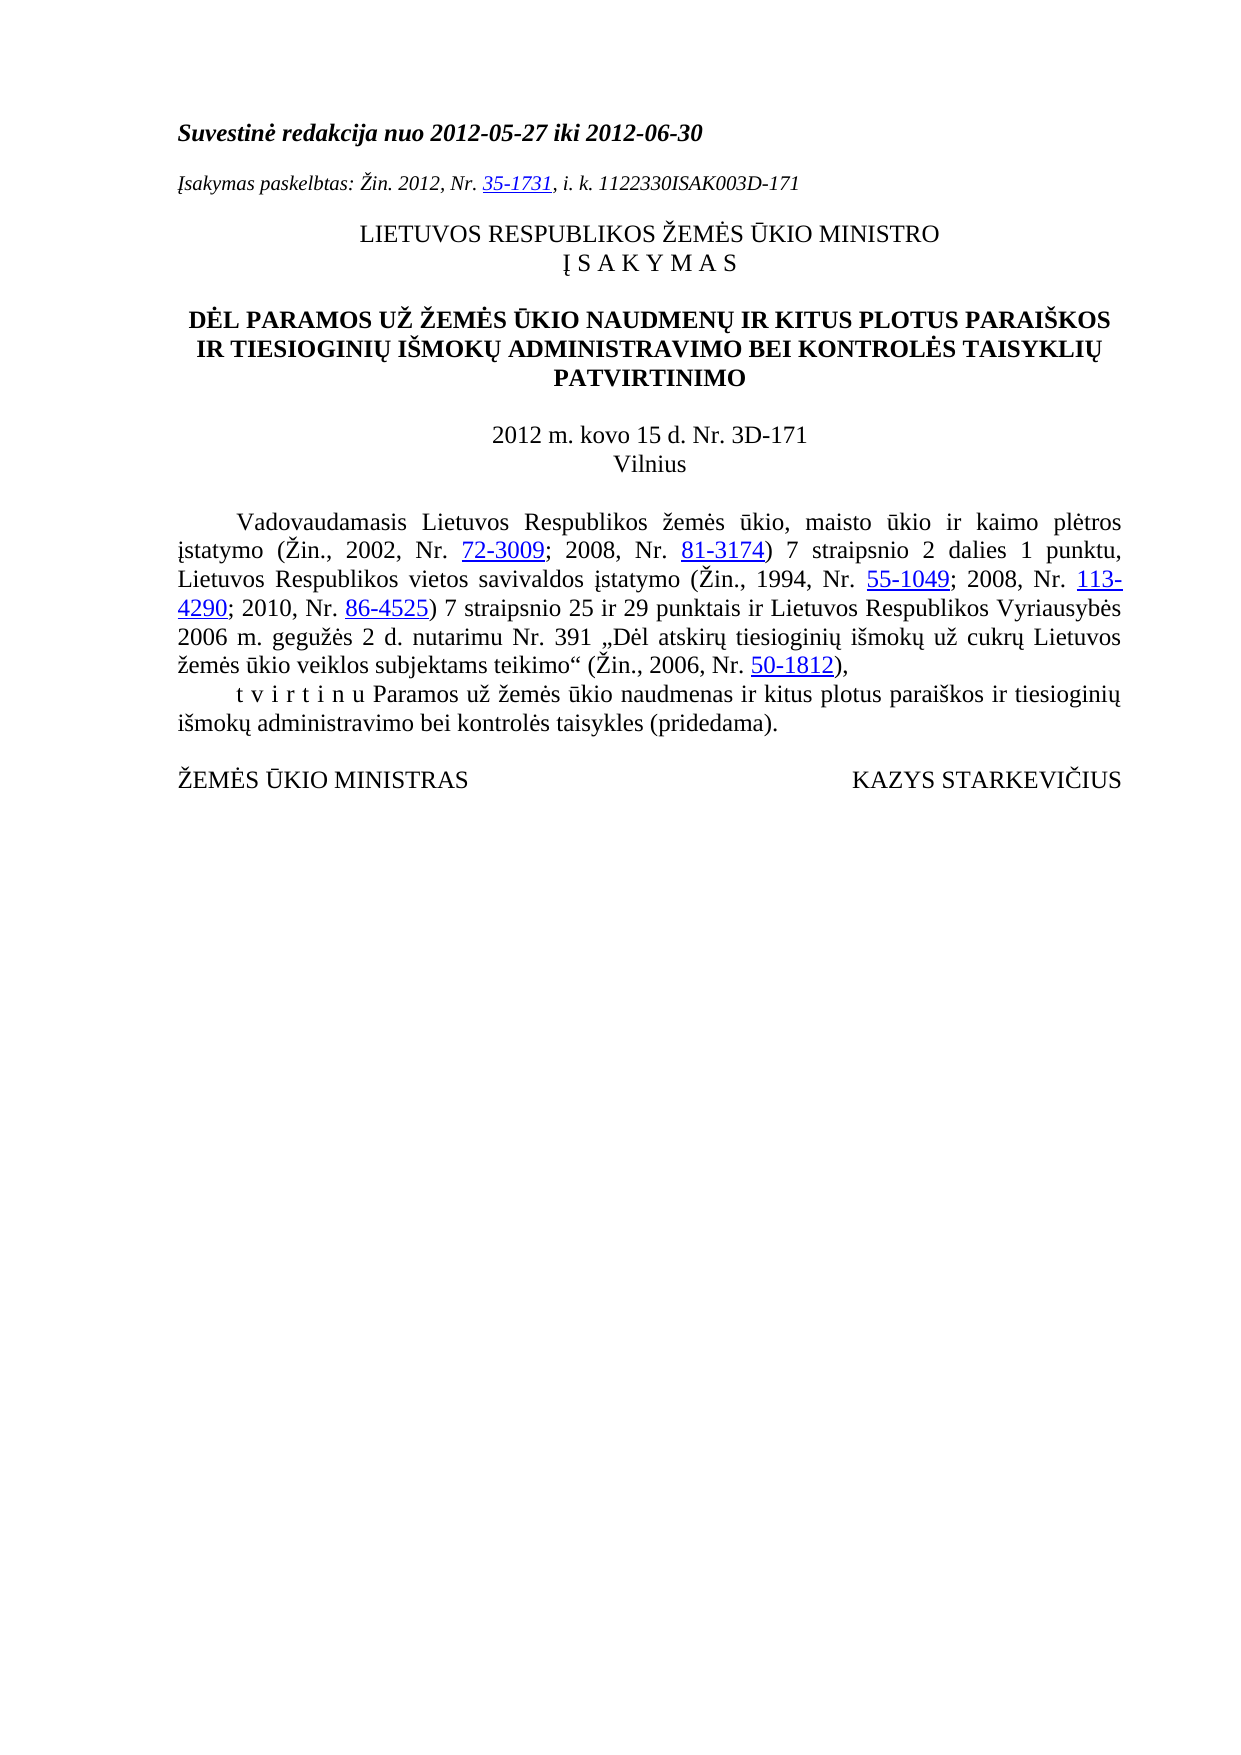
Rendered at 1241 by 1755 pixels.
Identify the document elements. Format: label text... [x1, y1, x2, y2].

text 2012 m. kovo 15 d. Nr. 3D-171 [177, 420, 1122, 449]
text Vadovaudamasis Lietuvos Respublikos žemės ūkio, maisto ūkio ir kaimo plėtros įstatymo (Žin., 2002, Nr. 72-3009; 2008, Nr. 81-3174) 7 straipsnio 2 dalies 1 punktu, Lietuvos Respublikos vietos savivaldos įstatymo (Žin., 1994, Nr. 55-1049; 2008, Nr. 113-4290; 2010, Nr. 86-4525) 7 straipsnio 25 ir 29 punktais ir Lietuvos Respublikos Vyriausybės 2006 m. gegužės 2 d. nutarimu Nr. 391 „Dėl atskirų tiesioginių išmokų už cukrų Lietuvos žemės ūkio veiklos subjektams teikimo“ (Žin., 2006, Nr. 50-1812), [177, 507, 1122, 679]
text t v i r t i n u Paramos už žemės ūkio naudmenas ir kitus plotus paraiškos ir tiesioginių išmokų administravimo bei kontrolės taisykles (pridedama). [177, 679, 1122, 737]
text Suvestinė redakcija nuo 2012-05-27 iki 2012-06-30 [177, 118, 1122, 147]
text DĖL PARAMOS UŽ ŽEMĖS ŪKIO NAUDMENŲ IR KITUS PLOTUS PARAIŠKOS IR TIESIOGINIŲ IŠMOKŲ ADMINISTRAVIMO BEI KONTROLĖS TAISYKLIŲ PATVIRTINIMO [177, 305, 1122, 392]
text Į S A K Y M A S [177, 248, 1122, 277]
text LIETUVOS RESPUBLIKOS ŽEMĖS ŪKIO MINISTRO [177, 219, 1122, 248]
text Žemės ūkio ministras Kazys Starkevičius [177, 765, 1122, 794]
text Įsakymas paskelbtas: Žin. 2012, Nr. 35-1731, i. k. 1122330ISAK003D-171 [177, 171, 1122, 195]
text Vilnius [177, 449, 1122, 478]
